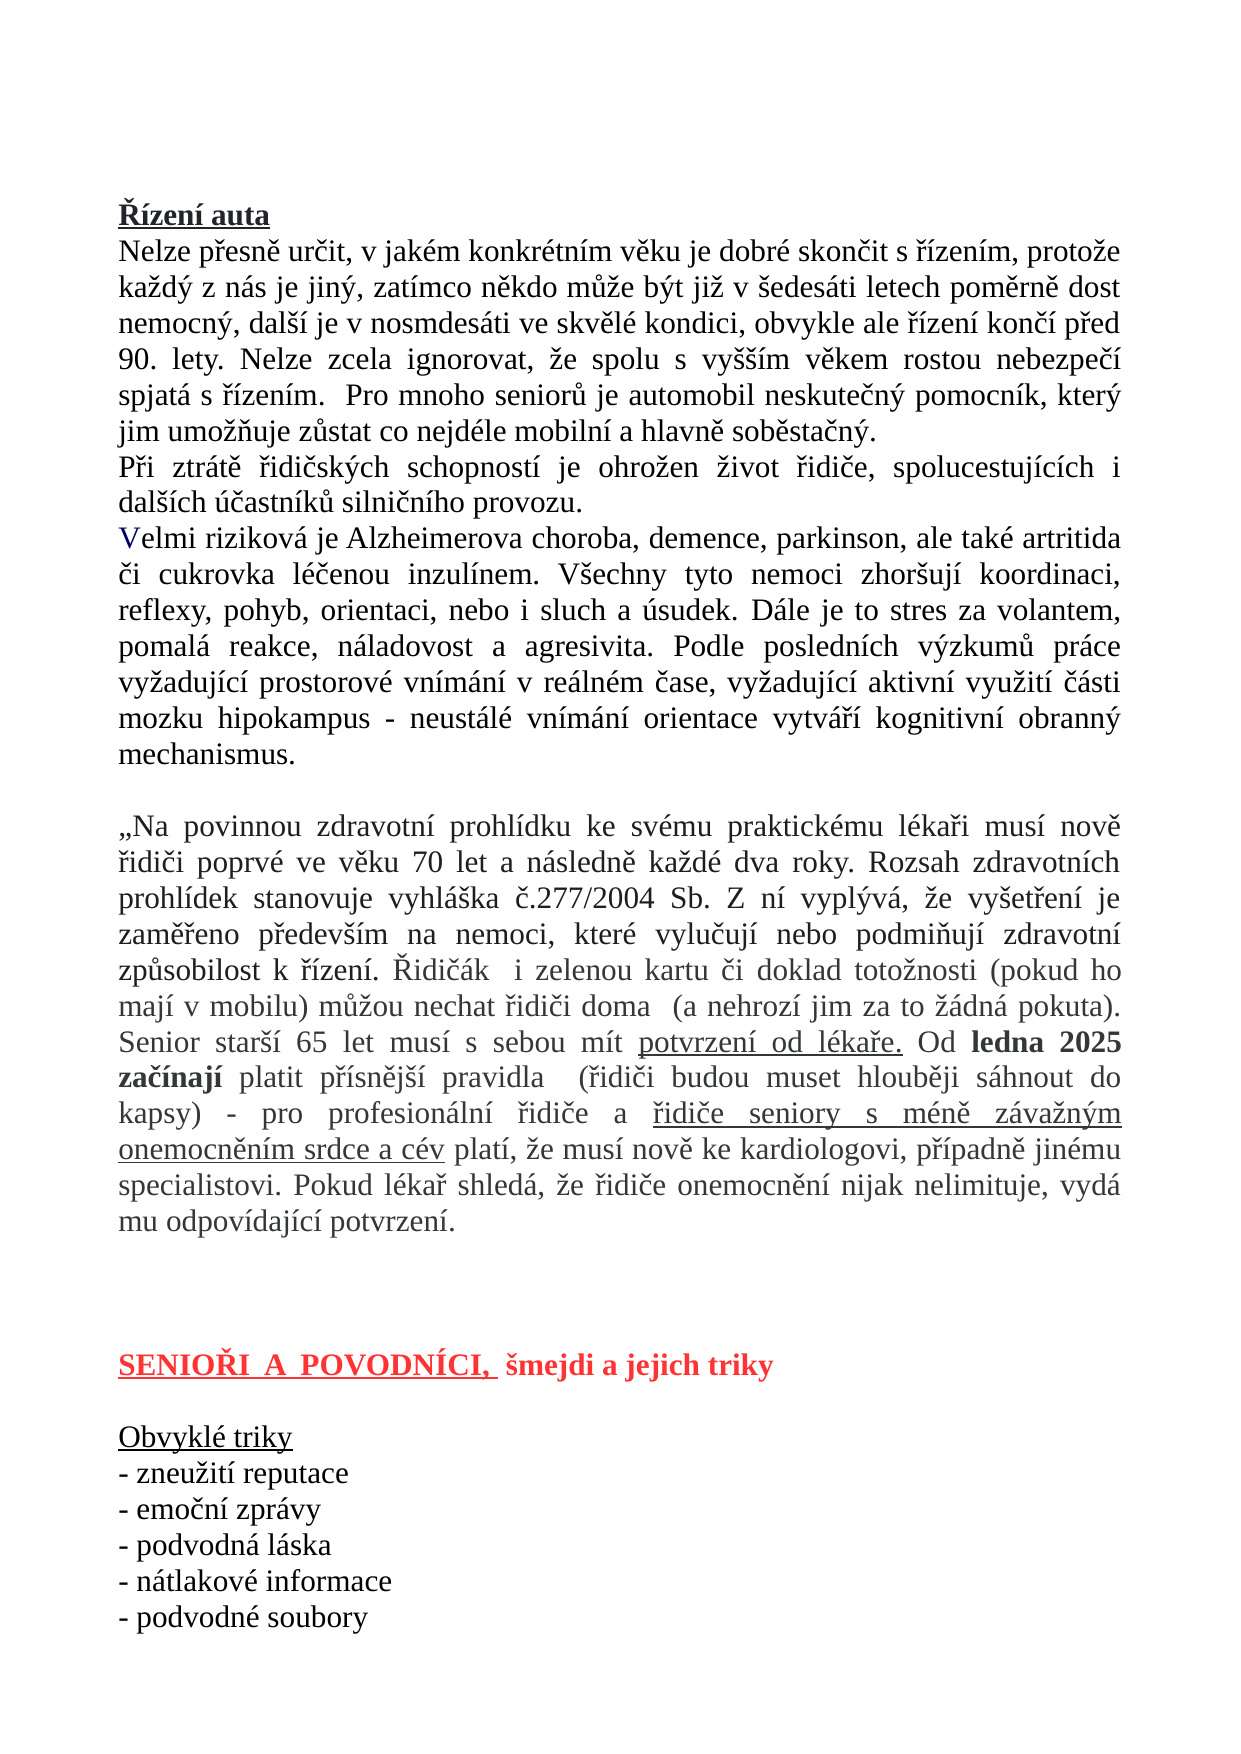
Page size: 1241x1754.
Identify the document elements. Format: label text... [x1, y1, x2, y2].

text Velmi riziková je Alzheimerova choroba, demence, parkinson, ale také artritida či cukrovka léčenou inzulínem. Všechny tyto nemoci zhoršují koordinaci, reflexy, pohyb, orientaci, nebo i sluch a úsudek. Dále je to stres za volantem, pomalá reakce, náladovost a agresivita. Podle posledních výzkumů práce vyžadující prostorové vnímání v reálném čase, vyžadující aktivní využití části mozku hipokampus - neustálé vnímání orientace vytváří kognitivní obranný mechanismus. [118, 520, 1122, 771]
text - zneužití reputace [118, 1454, 1122, 1490]
text Obvyklé triky [118, 1418, 1122, 1454]
text - nátlakové informace [118, 1562, 1122, 1598]
text Řízení auta [118, 196, 1122, 232]
text „Na povinnou zdravotní prohlídku ke svému praktickému lékaři musí nově řidiči poprvé ve věku 70 let a následně každé dva roky. Rozsah zdravotních prohlídek stanovuje vyhláška č.277/2004 Sb. Z ní vyplývá, že vyšetření je zaměřeno především na nemoci, které vylučují nebo podmiňují zdravotní způsobilost k řízení. Řidičák i zelenou kartu či doklad totožnosti (pokud ho mají v mobilu) můžou nechat řidiči doma (a nehrozí jim za to žádná pokuta). Senior starší 65 let musí s sebou mít potvrzení od lékaře. Od ledna 2025 začínají platit přísnější pravidla (řidiči budou muset hlouběji sáhnout do kapsy) - pro profesionální řidiče a řidiče seniory s méně závažným onemocněním srdce a cév platí, že musí nově ke kardiologovi, případně jinému specialistovi. Pokud lékař shledá, že řidiče onemocnění nijak nelimituje, vydá mu odpovídající potvrzení. [118, 807, 1122, 1238]
text Nelze přesně určit, v jakém konkrétním věku je dobré skončit s řízením, protože každý z nás je jiný, zatímco někdo může být již v šedesáti letech poměrně dost nemocný, další je v nosmdesáti ve skvělé kondici, obvykle ale řízení končí před 90. lety. Nelze zcela ignorovat, že spolu s vyšším věkem rostou nebezpečí spjatá s řízením. Pro mnoho seniorů je automobil neskutečný pomocník, který jim umožňuje zůstat co nejdéle mobilní a hlavně soběstačný. [118, 232, 1122, 448]
text - podvodná láska [118, 1526, 1122, 1562]
text - podvodné soubory [118, 1598, 1122, 1634]
text - emoční zprávy [118, 1490, 1122, 1526]
text Při ztrátě řidičských schopností je ohrožen život řidiče, spolucestujících i dalších účastníků silničního provozu. [118, 448, 1122, 520]
text SENIOŘI A POVODNÍCI, šmejdi a jejich triky [118, 1346, 1122, 1382]
